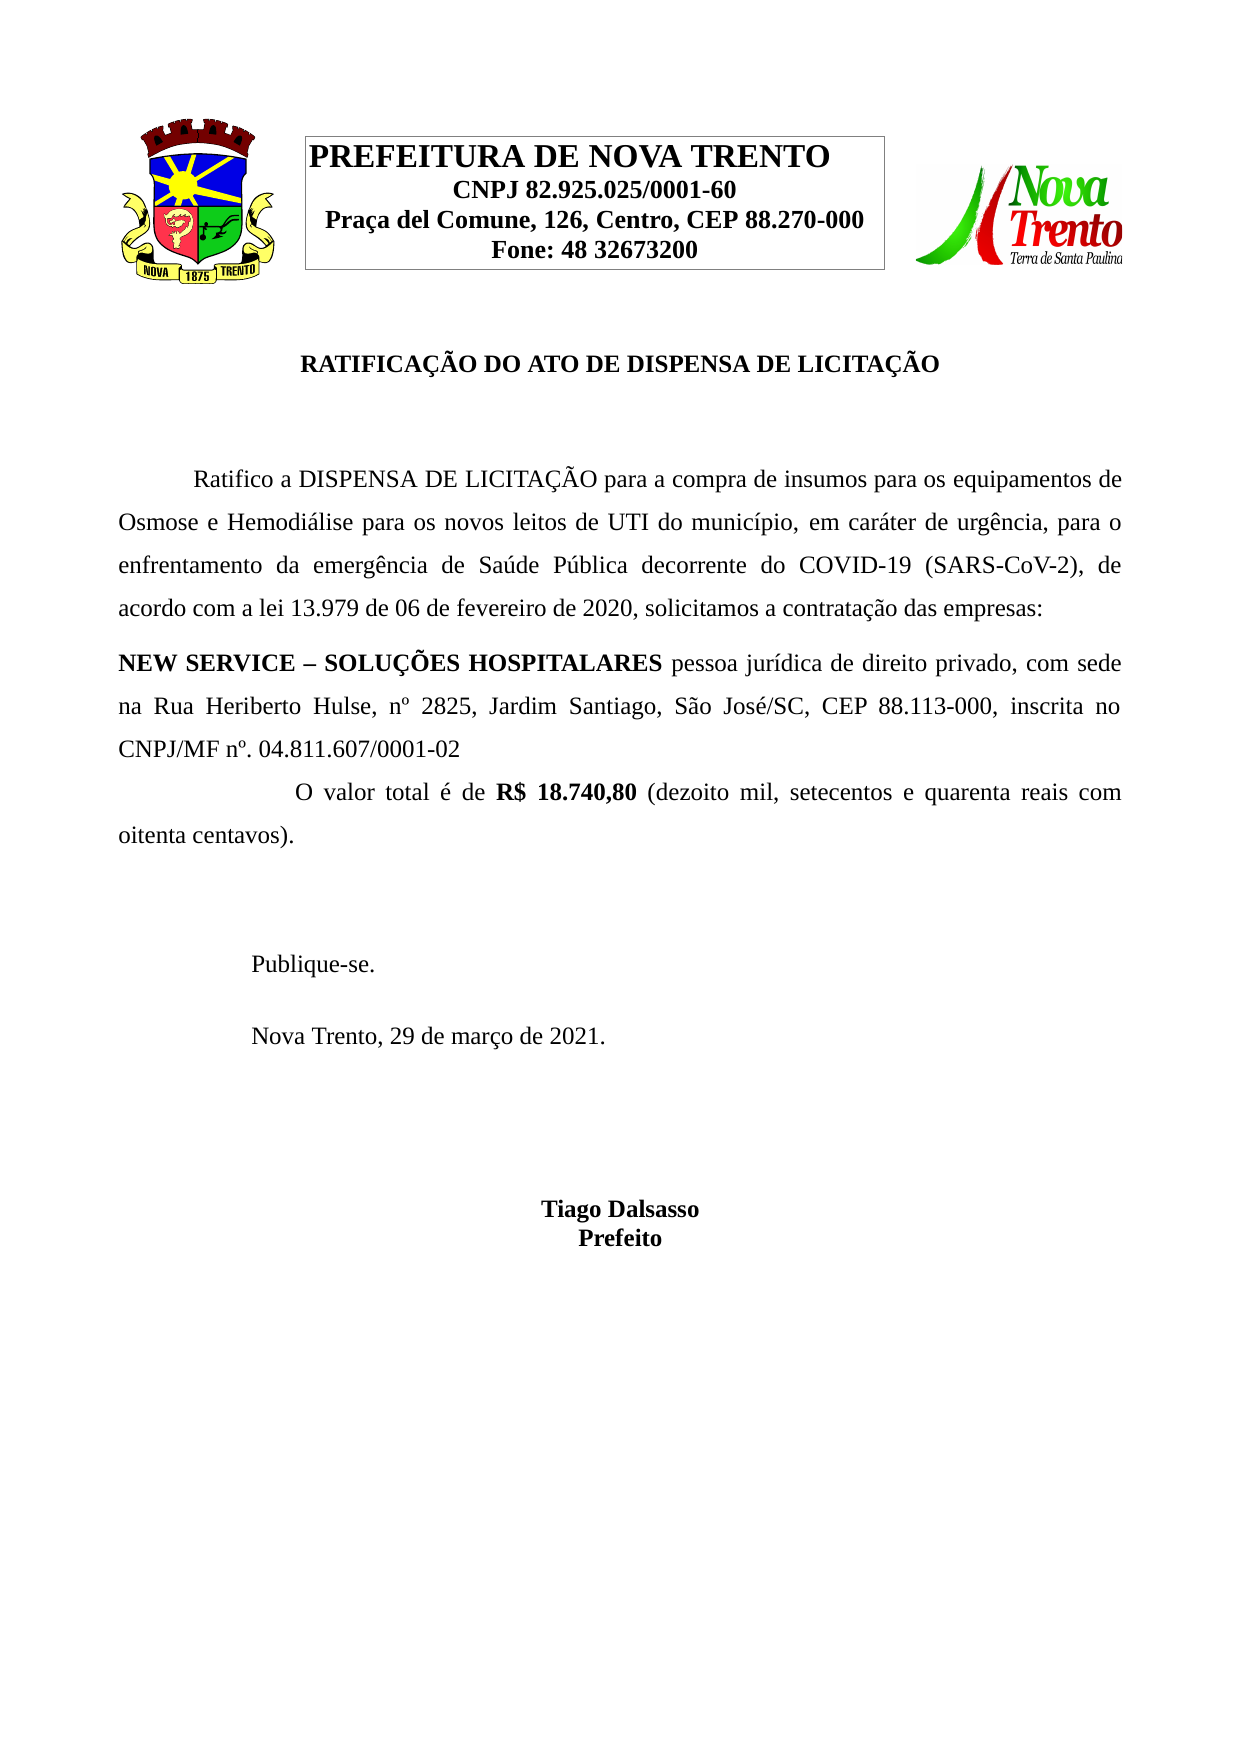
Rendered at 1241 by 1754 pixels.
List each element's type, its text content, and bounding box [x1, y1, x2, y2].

text Ratifico a DISPENSA DE LICITAÇÃO para a compra de insumos para os equipamentos de Osmose e Hemodiálise para os novos leitos de UTI do município, em caráter de urgência, para o enfrentamento da emergência de Saúde Pública decorrente do COVID-19 (SARS-CoV-2), de acordo com a lei 13.979 de 06 de fevereiro de 2020, solicitamos a contratação das empresas: [118, 464, 1122, 622]
text Prefeito [118, 1223, 1122, 1251]
text Publique-se. [118, 949, 1122, 978]
subtitle Tiago Dalsasso [118, 1194, 1122, 1223]
text O valor total é de R$ 18.740,80 (dezoito mil, setecentos e quarenta reais com oitenta centavos). [118, 777, 1122, 849]
text RATIFICAÇÃO DO ATO DE DISPENSA DE LICITAÇÃO [118, 349, 1122, 378]
text NEW SERVICE – SOLUÇÕES HOSPITALARES pessoa jurídica de direito privado, com sede na Rua Heriberto Hulse, nº 2825, Jardim Santiago, São José/SC, CEP 88.113-000, inscrita no CNPJ/MF nº. 04.811.607/0001-02 [118, 648, 1122, 763]
text Nova Trento, 29 de março de 2021. [118, 1021, 1122, 1050]
